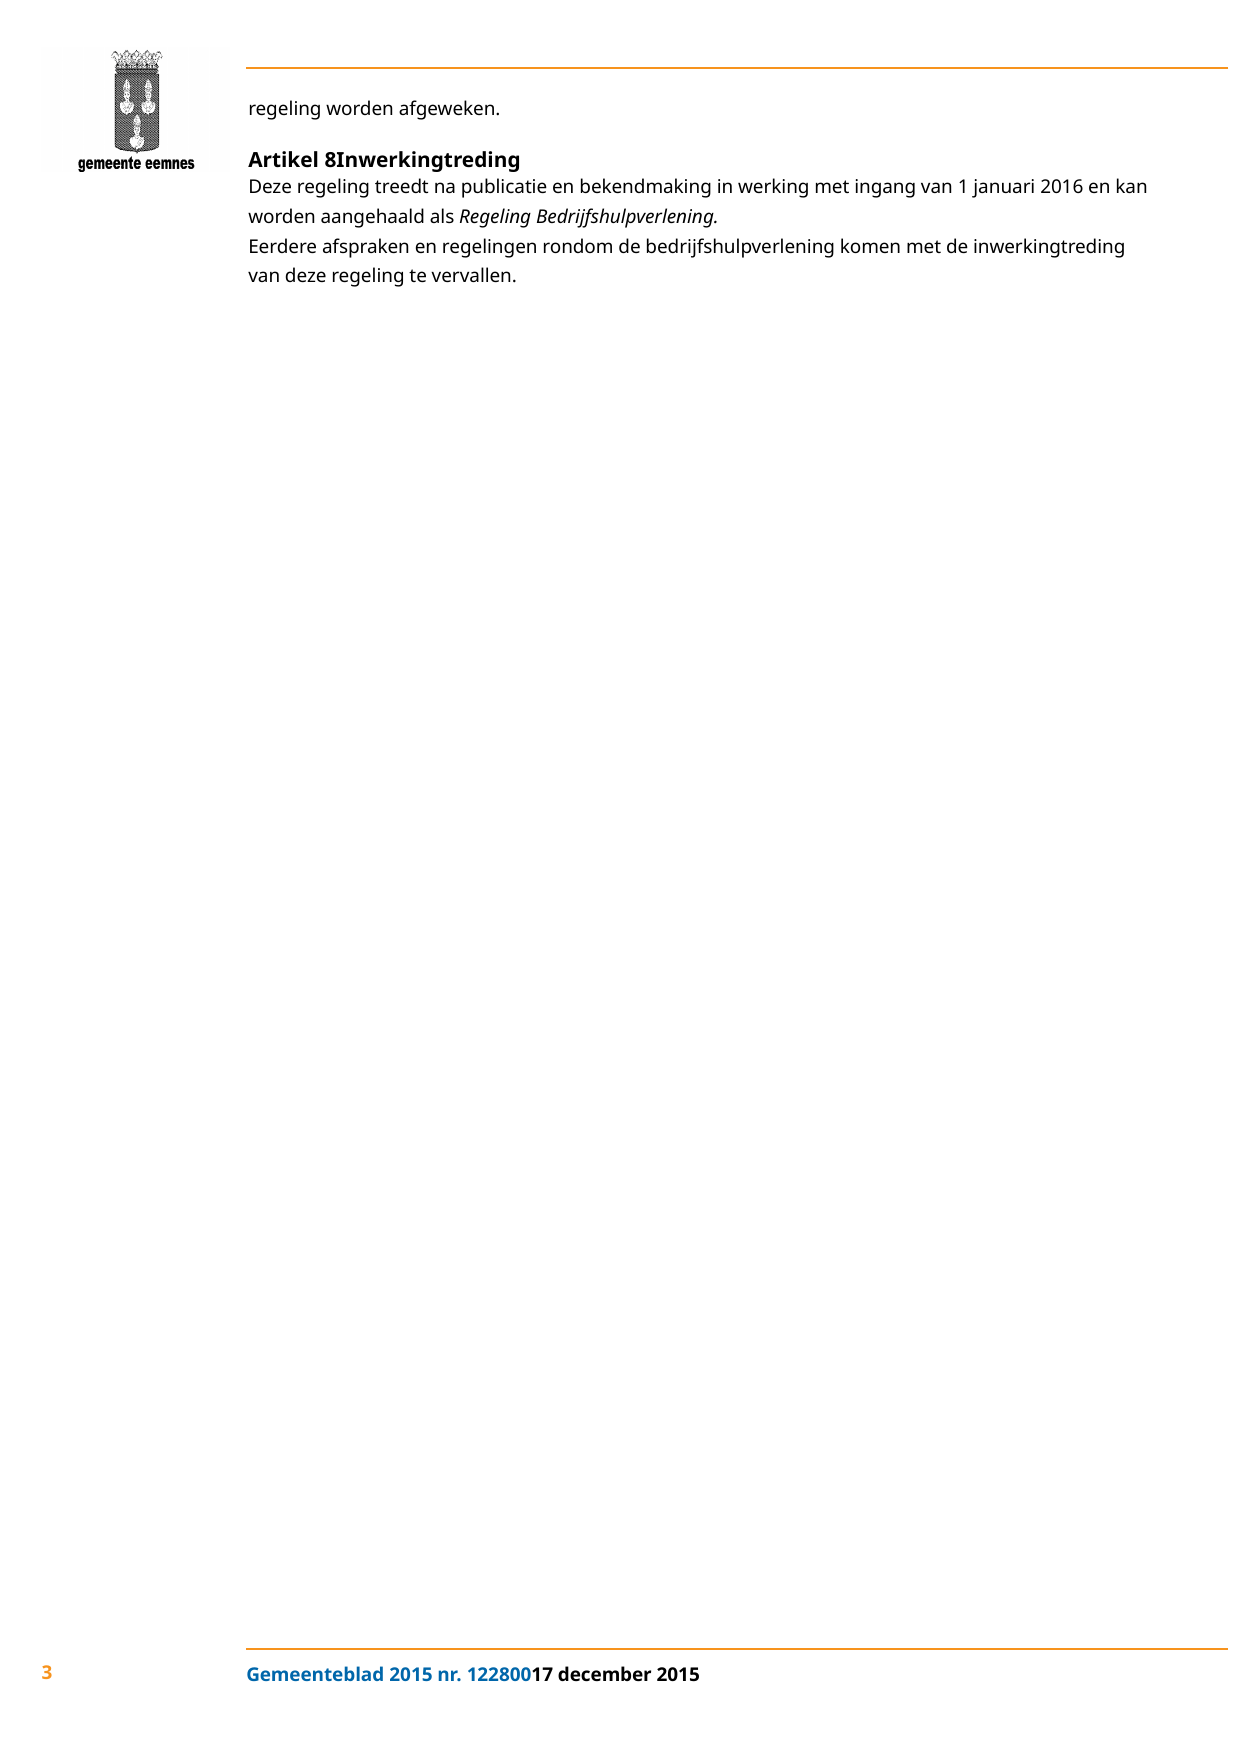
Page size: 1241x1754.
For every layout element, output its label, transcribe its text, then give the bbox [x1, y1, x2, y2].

text Artikel 8Inwerkingtreding [248, 145, 1152, 174]
text Deze regeling treedt na publicatie en bekendmaking in werking met ingang van 1 januari 2016 en kan worden aangehaald als Regeling Bedrijfshulpverlening. [248, 174, 1152, 229]
text Eerdere afspraken en regelingen rondom de bedrijfshulpverlening komen met de inwerkingtreding van deze regeling te vervallen. [248, 233, 1152, 288]
text regeling worden afgeweken. [248, 95, 1152, 121]
picture [41, 47, 231, 172]
